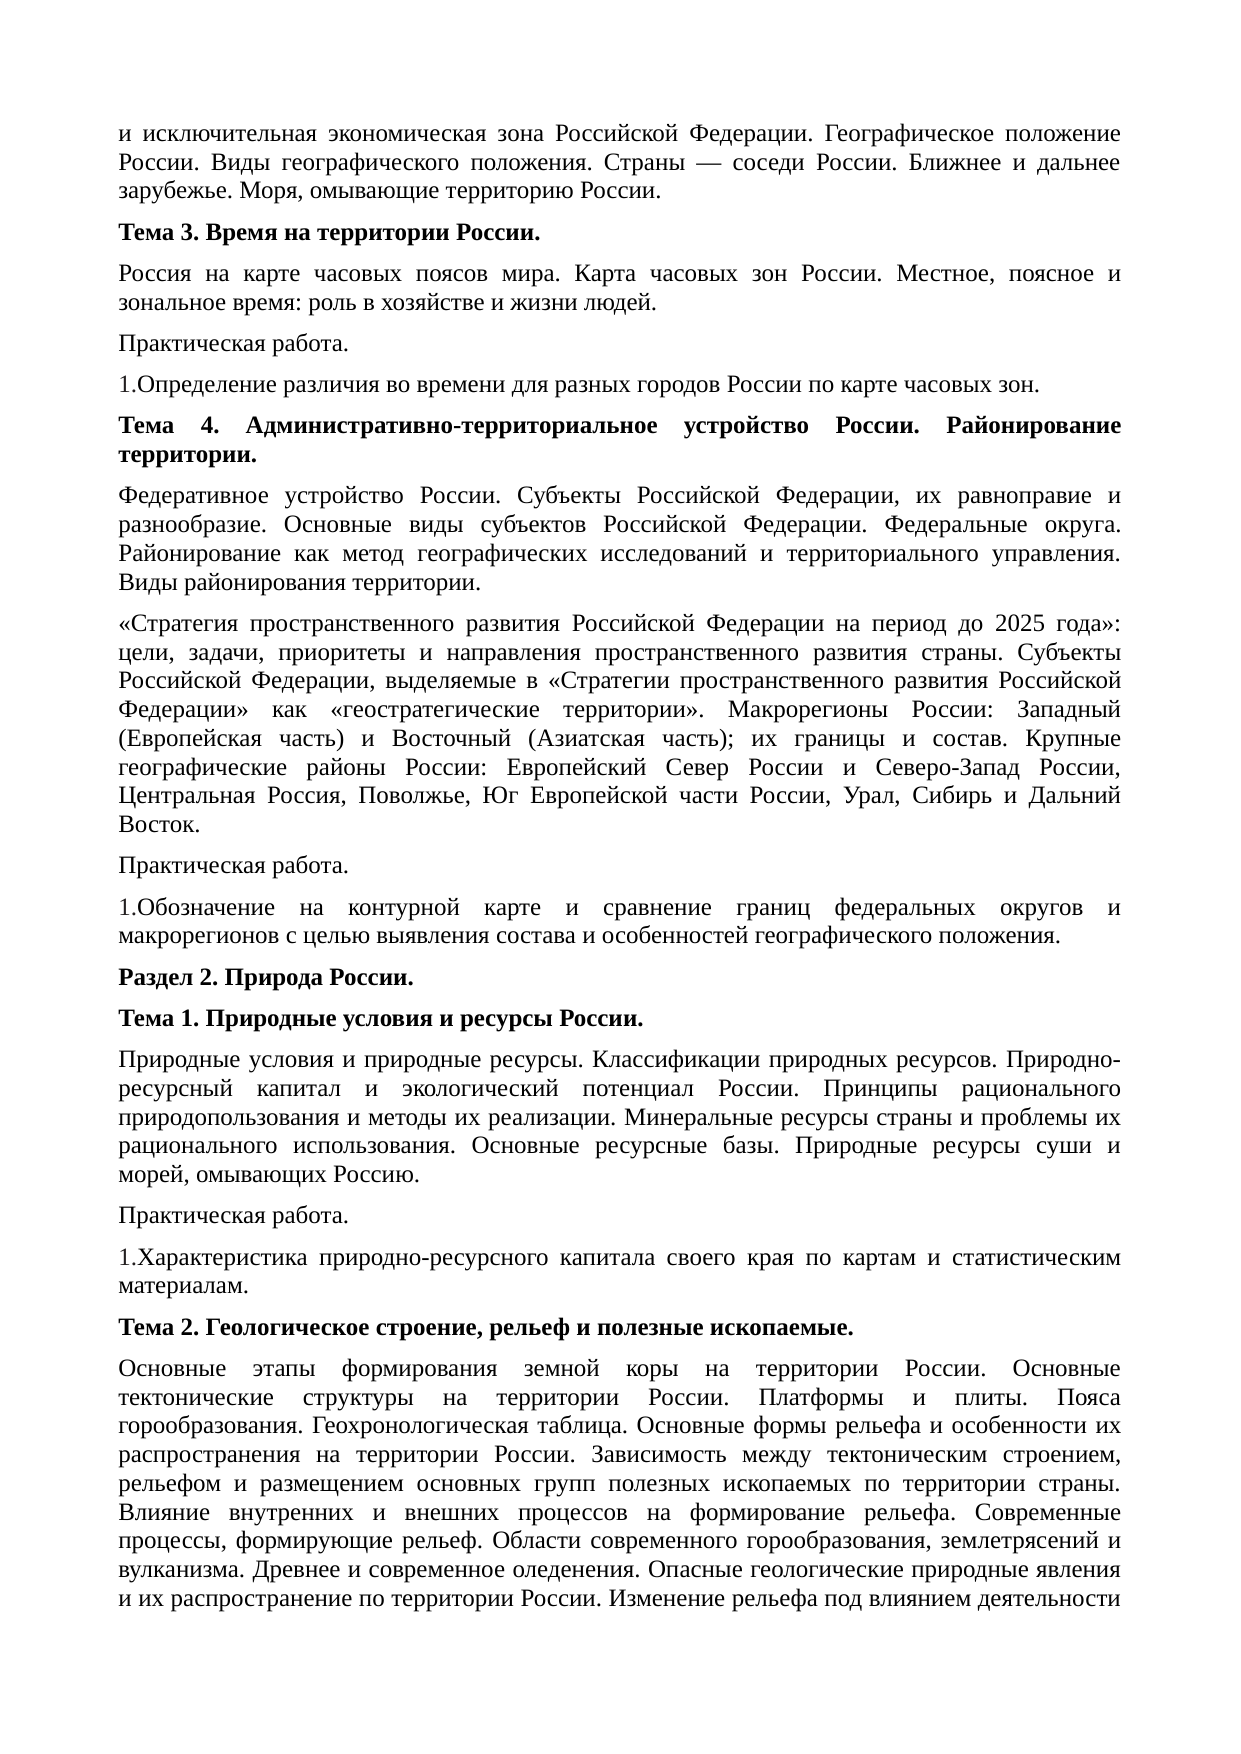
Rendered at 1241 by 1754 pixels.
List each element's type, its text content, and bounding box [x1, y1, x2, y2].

text Тема 4. Административно-территориальное устройство России. Районирование территории. [118, 411, 1122, 468]
text Тема 1. Природные условия и ресурсы России. [118, 1003, 1122, 1032]
text и исключительная экономическая зона Российской Федерации. Географическое положение России. Виды географического положения. Страны — соседи России. Ближнее и дальнее зарубежье. Моря, омывающие территорию России. [118, 118, 1122, 204]
text 1.Обозначение на контурной карте и сравнение границ федеральных округов и макрорегионов с целью выявления состава и особенностей географического положения. [118, 892, 1122, 949]
text Раздел 2. Природа России. [118, 962, 1122, 991]
text Россия на карте часовых поясов мира. Карта часовых зон России. Местное, поясное и зональное время: роль в хозяйстве и жизни людей. [118, 258, 1122, 316]
text Федеративное устройство России. Субъекты Российской Федерации, их равноправие и разнообразие. Основные виды субъектов Российской Федерации. Федеральные округа. Районирование как метод географических исследований и территориального управления. Виды районирования территории. [118, 481, 1122, 596]
text Тема 2. Геологическое строение, рельеф и полезные ископаемые. [118, 1312, 1122, 1341]
text Основные этапы формирования земной коры на территории России. Основные тектонические структуры на территории России. Платформы и плиты. Пояса горообразования. Геохронологическая таблица. Основные формы рельефа и особенности их распространения на территории России. Зависимость между тектоническим строением, рельефом и размещением основных групп полезных ископаемых по территории страны. Влияние внутренних и внешних процессов на формирование рельефа. Современные процессы, формирующие рельеф. Области современного горообразования, землетрясений и вулканизма. Древнее и современное оледенения. Опасные геологические природные явления и их распространение по территории России. Изменение рельефа под влиянием деятельности [118, 1353, 1122, 1612]
text Тема 3. Время на территории России. [118, 217, 1122, 246]
text Практическая работа. [118, 1201, 1122, 1229]
text Практическая работа. [118, 851, 1122, 879]
text 1.Характеристика природно-ресурсного капитала своего края по картам и статистическим материалам. [118, 1242, 1122, 1299]
text Природные условия и природные ресурсы. Классификации природных ресурсов. Природно-ресурсный капитал и экологический потенциал России. Принципы рационального природопользования и методы их реализации. Минеральные ресурсы страны и проблемы их рационального использования. Основные ресурсные базы. Природные ресурсы суши и морей, омывающих Россию. [118, 1044, 1122, 1188]
text Практическая работа. [118, 328, 1122, 357]
text «Стратегия пространственного развития Российской Федерации на период до 2025 года»: цели, задачи, приоритеты и направления пространственного развития страны. Субъекты Российской Федерации, выделяемые в «Стратегии пространственного развития Российской Федерации» как «геостратегические территории». Макрорегионы России: Западный (Европейская часть) и Восточный (Азиатская часть); их границы и состав. Крупные географические районы России: Европейский Север России и Северо-Запад России, Центральная Россия, Поволжье, Юг Европейской части России, Урал, Сибирь и Дальний Восток. [118, 608, 1122, 838]
text 1.Определение различия во времени для разных городов России по карте часовых зон. [118, 369, 1122, 398]
